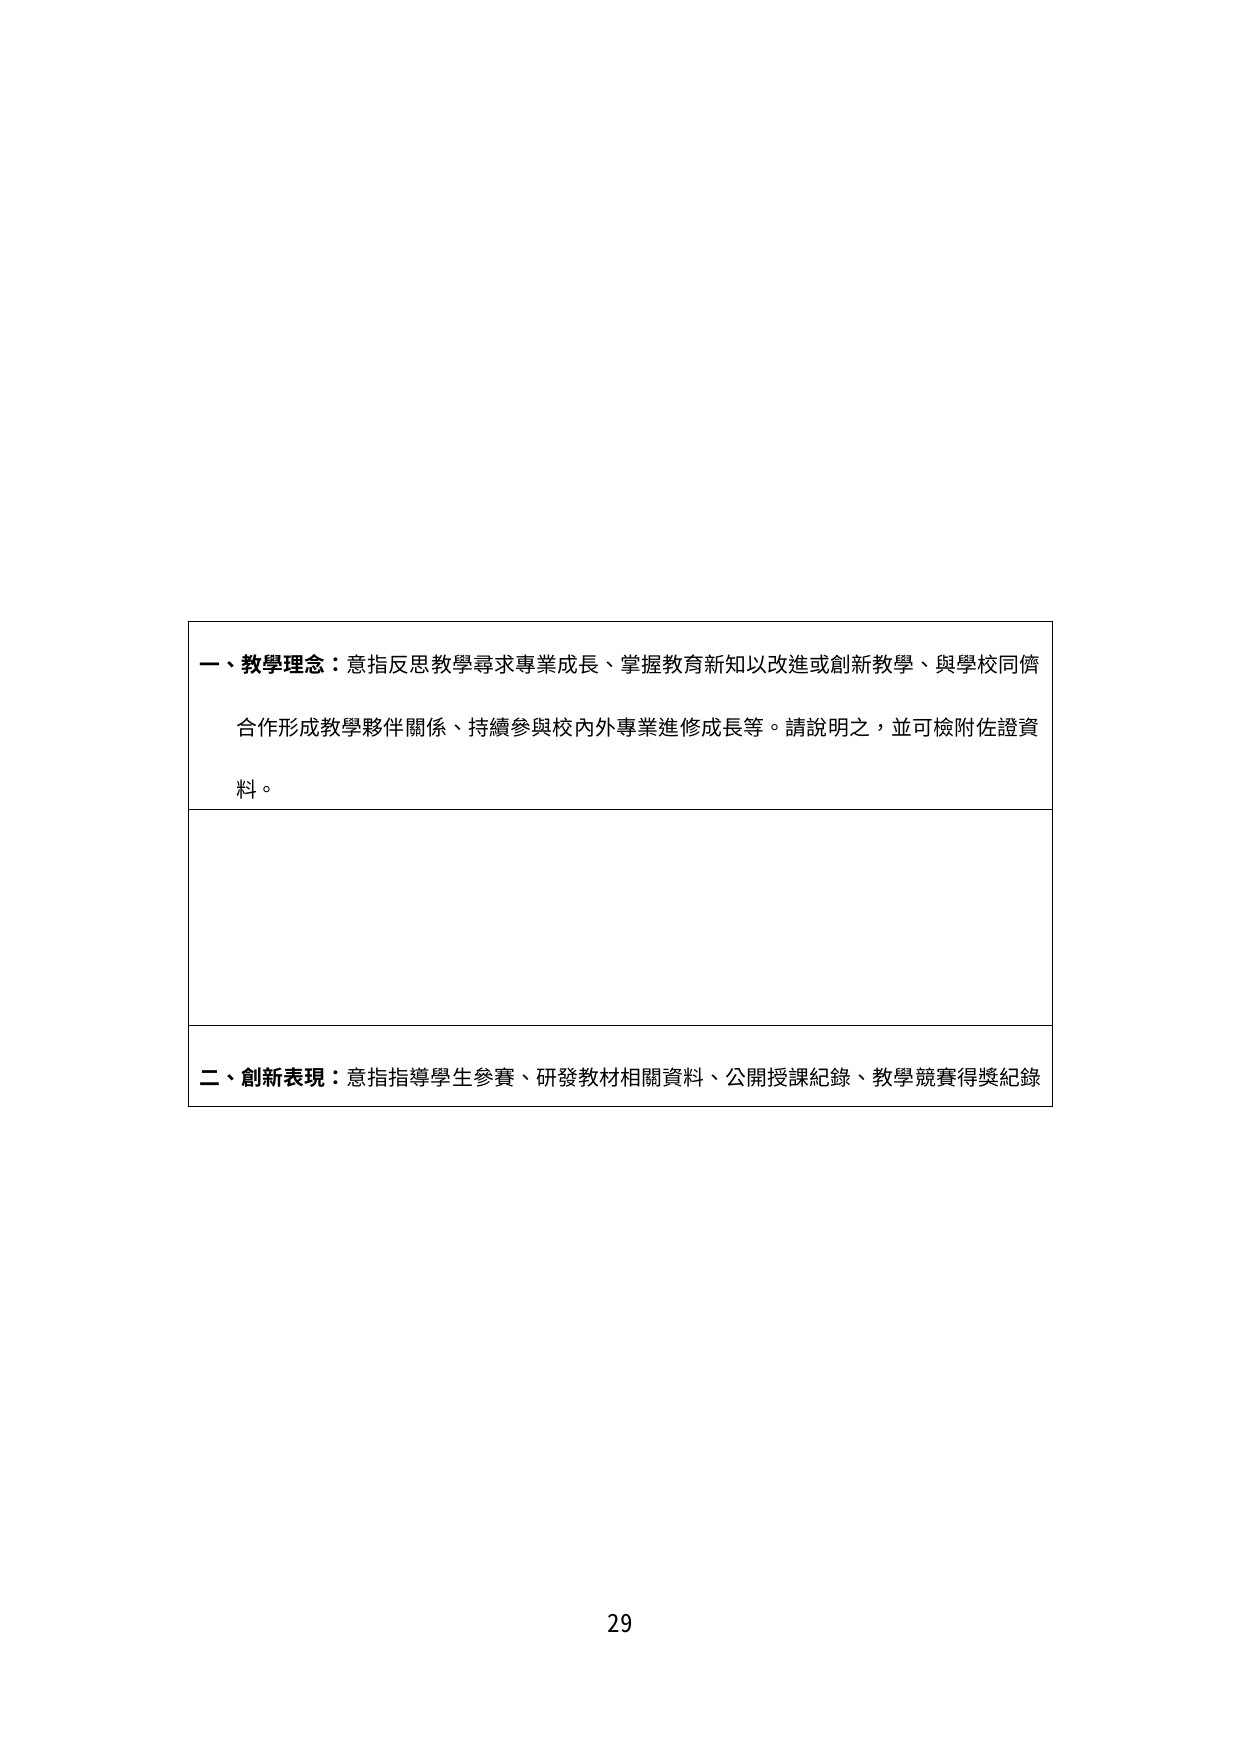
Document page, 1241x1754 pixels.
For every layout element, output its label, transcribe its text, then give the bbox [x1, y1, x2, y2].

table_cell [189, 810, 1052, 1024]
table_cell 二、創新表現：意指指導學生參賽、研發教材相關資料、公開授課紀錄、教學競賽得獎紀錄 [189, 1026, 1052, 1106]
table_header 一、教學理念：意指反思教學尋求專業成長、掌握教育新知以改進或創新教學、與學校同儕合作形成教學夥伴關係、持續參與校內外專業進修成長等。請說明之，並可檢附佐證資料。 [189, 622, 1052, 809]
